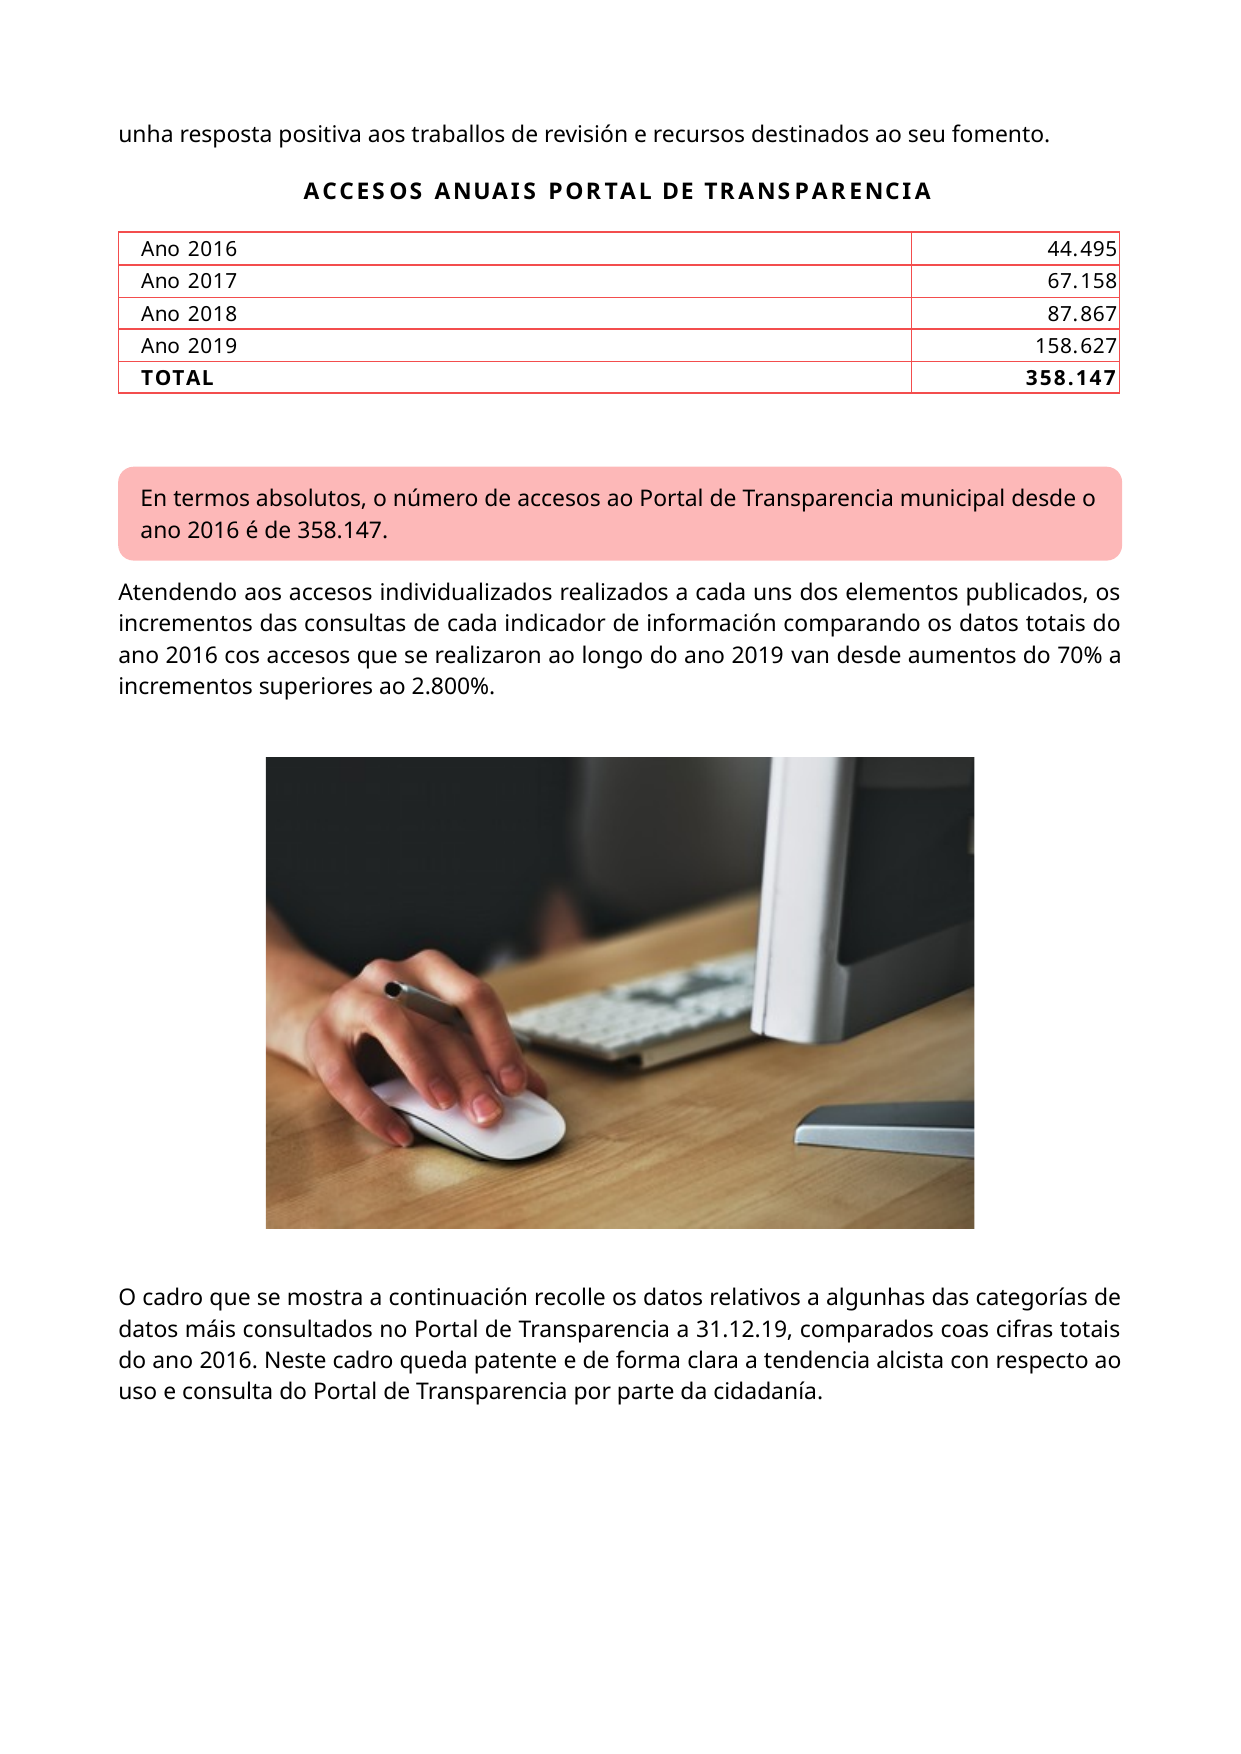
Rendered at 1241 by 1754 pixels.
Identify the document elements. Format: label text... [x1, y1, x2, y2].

text O cadro que se mostra a continuación recolle os datos relativos a algunhas das categorías de datos máis consultados no Portal de Transparencia a 31.12.19, comparados coas cifras totais do ano 2016. Neste cadro queda patente e de forma clara a tendencia alcista con respecto ao uso e consulta do Portal de Transparencia por parte da cidadanía. [118, 1281, 1122, 1406]
text Atendendo aos accesos individualizados realizados a cada uns dos elementos publicados, os incrementos das consultas de cada indicador de información comparando os datos totais do ano 2016 cos accesos que se realizaron ao longo do ano 2019 van desde aumentos do 70% a incrementos superiores ao 2.800%. [118, 576, 1122, 701]
picture [265, 757, 975, 1229]
